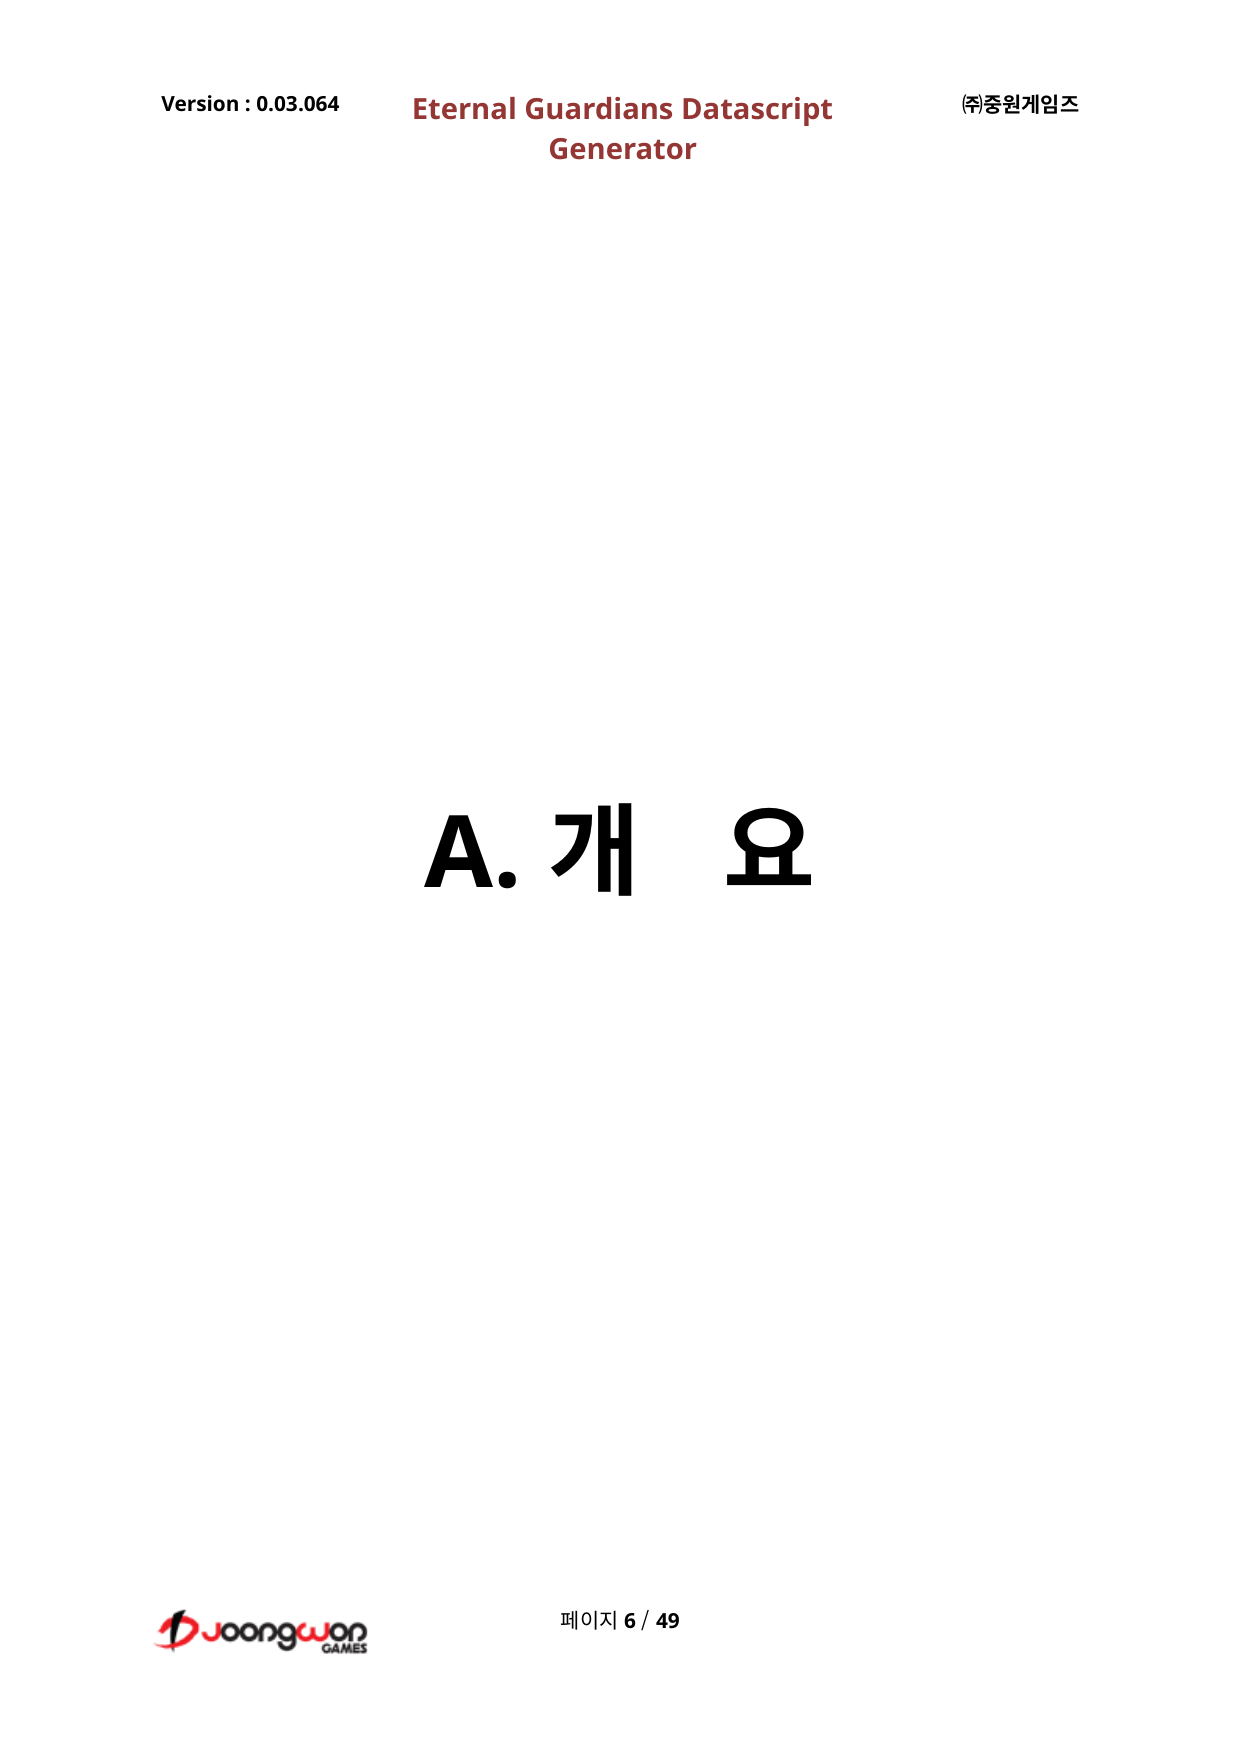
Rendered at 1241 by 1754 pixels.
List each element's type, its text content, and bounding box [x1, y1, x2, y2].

picture [150, 1605, 374, 1659]
list 개 요 [150, 771, 1090, 917]
